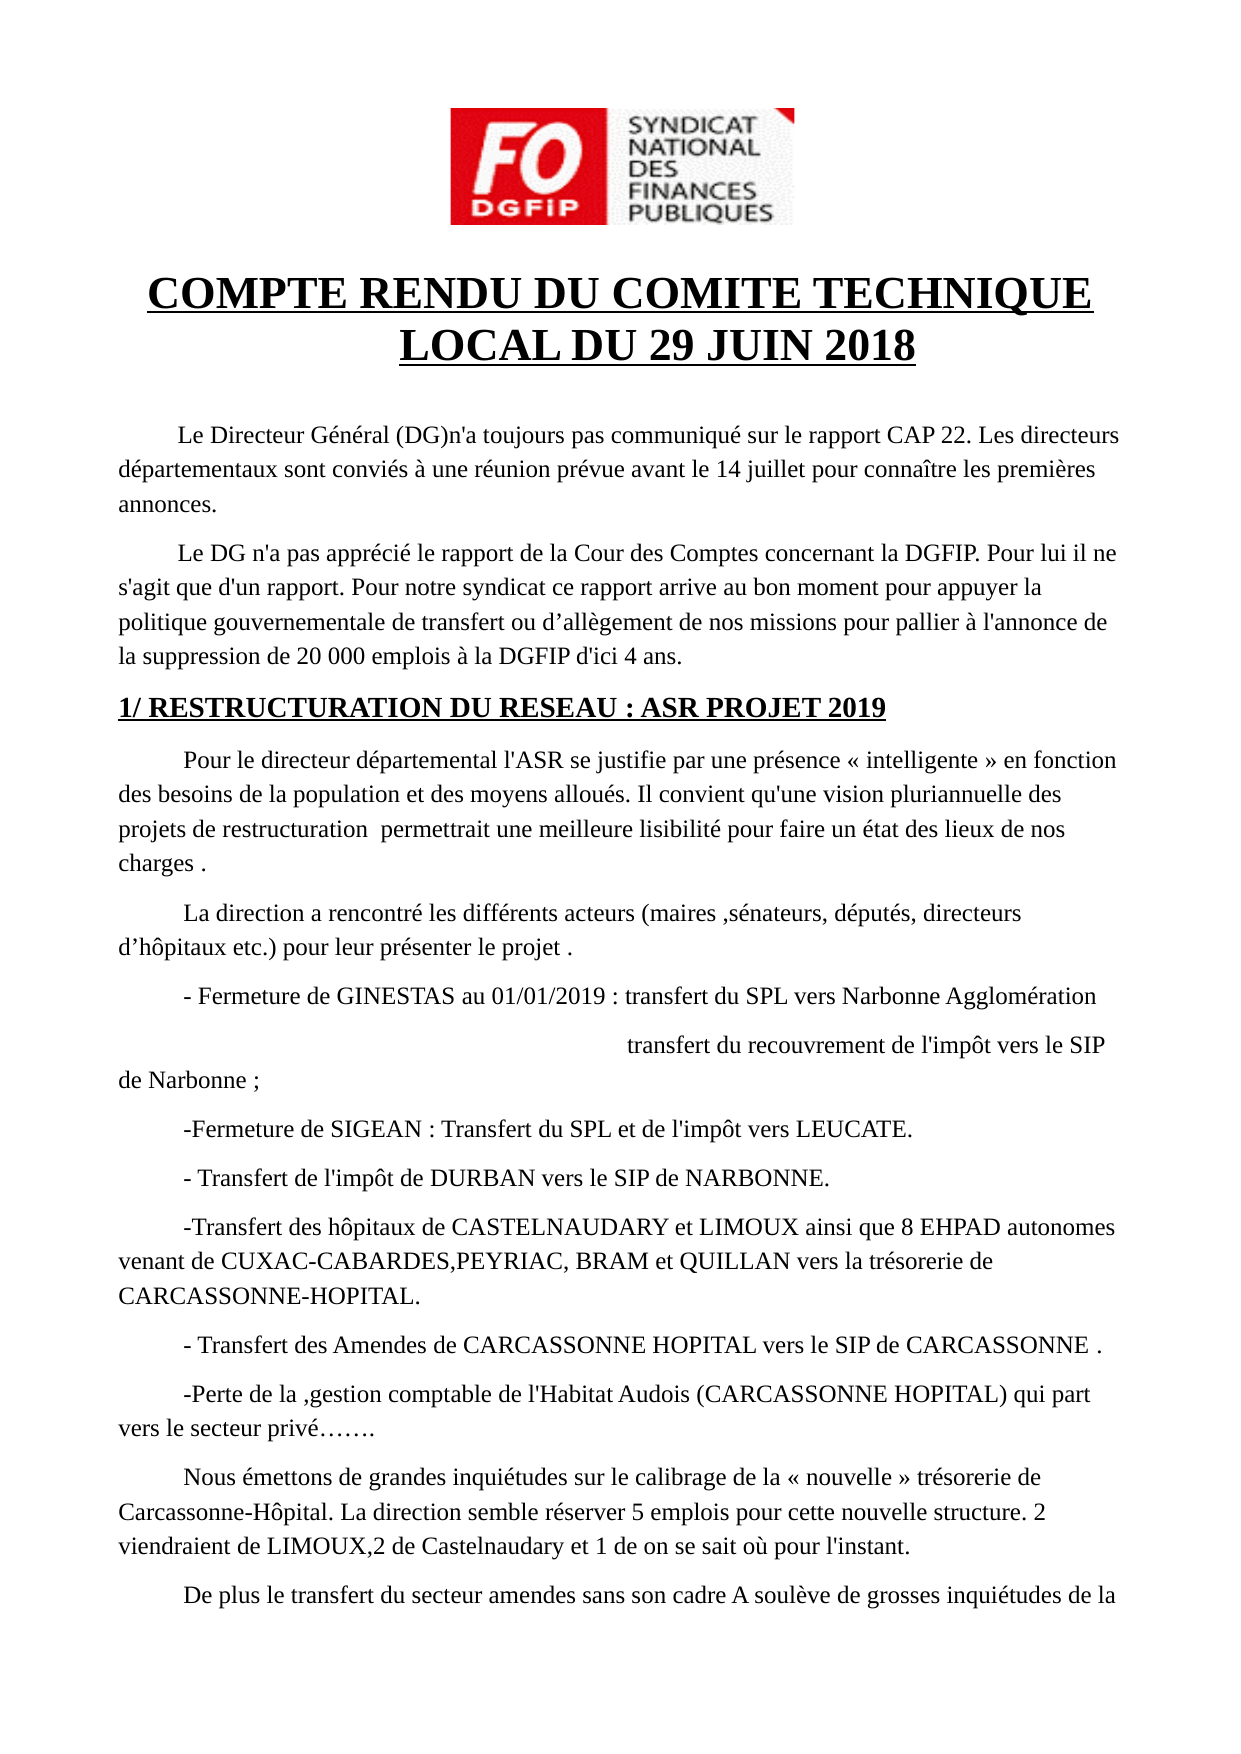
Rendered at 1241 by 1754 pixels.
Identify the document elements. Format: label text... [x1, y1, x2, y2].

text Nous émettons de grandes inquiétudes sur le calibrage de la « nouvelle » trésorerie de Carcassonne-Hôpital. La direction semble réserver 5 emplois pour cette nouvelle structure. 2 viendraient de LIMOUX,2 de Castelnaudary et 1 de on se sait où pour l'instant. [118, 1462, 1122, 1560]
text - Fermeture de GINESTAS au 01/01/2019 : transfert du SPL vers Narbonne Agglomération [118, 981, 1122, 1010]
text La direction a rencontré les différents acteurs (maires ,sénateurs, députés, directeurs d’hôpitaux etc.) pour leur présenter le projet . [118, 898, 1122, 961]
text -Perte de la ,gestion comptable de l'Habitat Audois (CARCASSONNE HOPITAL) qui part vers le secteur privé……. [118, 1379, 1122, 1442]
text -Transfert des hôpitaux de CASTELNAUDARY et LIMOUX ainsi que 8 EHPAD autonomes venant de CUXAC-CABARDES,PEYRIAC, BRAM et QUILLAN vers la trésorerie de CARCASSONNE-HOPITAL. [118, 1212, 1122, 1309]
text -Fermeture de SIGEAN : Transfert du SPL et de l'impôt vers LEUCATE. [118, 1114, 1122, 1142]
text - Transfert de l'impôt de DURBAN vers le SIP de NARBONNE. [118, 1163, 1122, 1192]
text Pour le directeur départemental l'ASR se justifie par une présence « intelligente » en fonction des besoins de la population et des moyens alloués. Il convient qu'une vision pluriannuelle des projets de restructuration permettrait une meilleure lisibilité pour faire un état des lieux de nos charges . [118, 745, 1122, 877]
subtitle COMPTE RENDU DU COMITE TECHNIQUE LOCAL DU 29 JUIN 2018 [118, 265, 1122, 371]
text transfert du recouvrement de l'impôt vers le SIP de Narbonne ; [118, 1030, 1122, 1093]
text Le Directeur Général (DG)n'a toujours pas communiqué sur le rapport CAP 22. Les directeurs départementaux sont conviés à une réunion prévue avant le 14 juillet pour connaître les premières annonces. [118, 420, 1122, 517]
text Le DG n'a pas apprécié le rapport de la Cour des Comptes concernant la DGFIP. Pour lui il ne s'agit que d'un rapport. Pour notre syndicat ce rapport arrive au bon moment pour appuyer la politique gouvernementale de transfert ou d’allègement de nos missions pour pallier à l'annonce de la suppression de 20 000 emplois à la DGFIP d'ici 4 ans. [118, 538, 1122, 670]
text - Transfert des Amendes de CARCASSONNE HOPITAL vers le SIP de CARCASSONNE . [118, 1330, 1122, 1359]
text 1/ RESTRUCTURATION DU RESEAU : ASR PROJET 2019 [118, 690, 1122, 724]
text De plus le transfert du secteur amendes sans son cadre A soulève de grosses inquiétudes de la [118, 1581, 1122, 1609]
